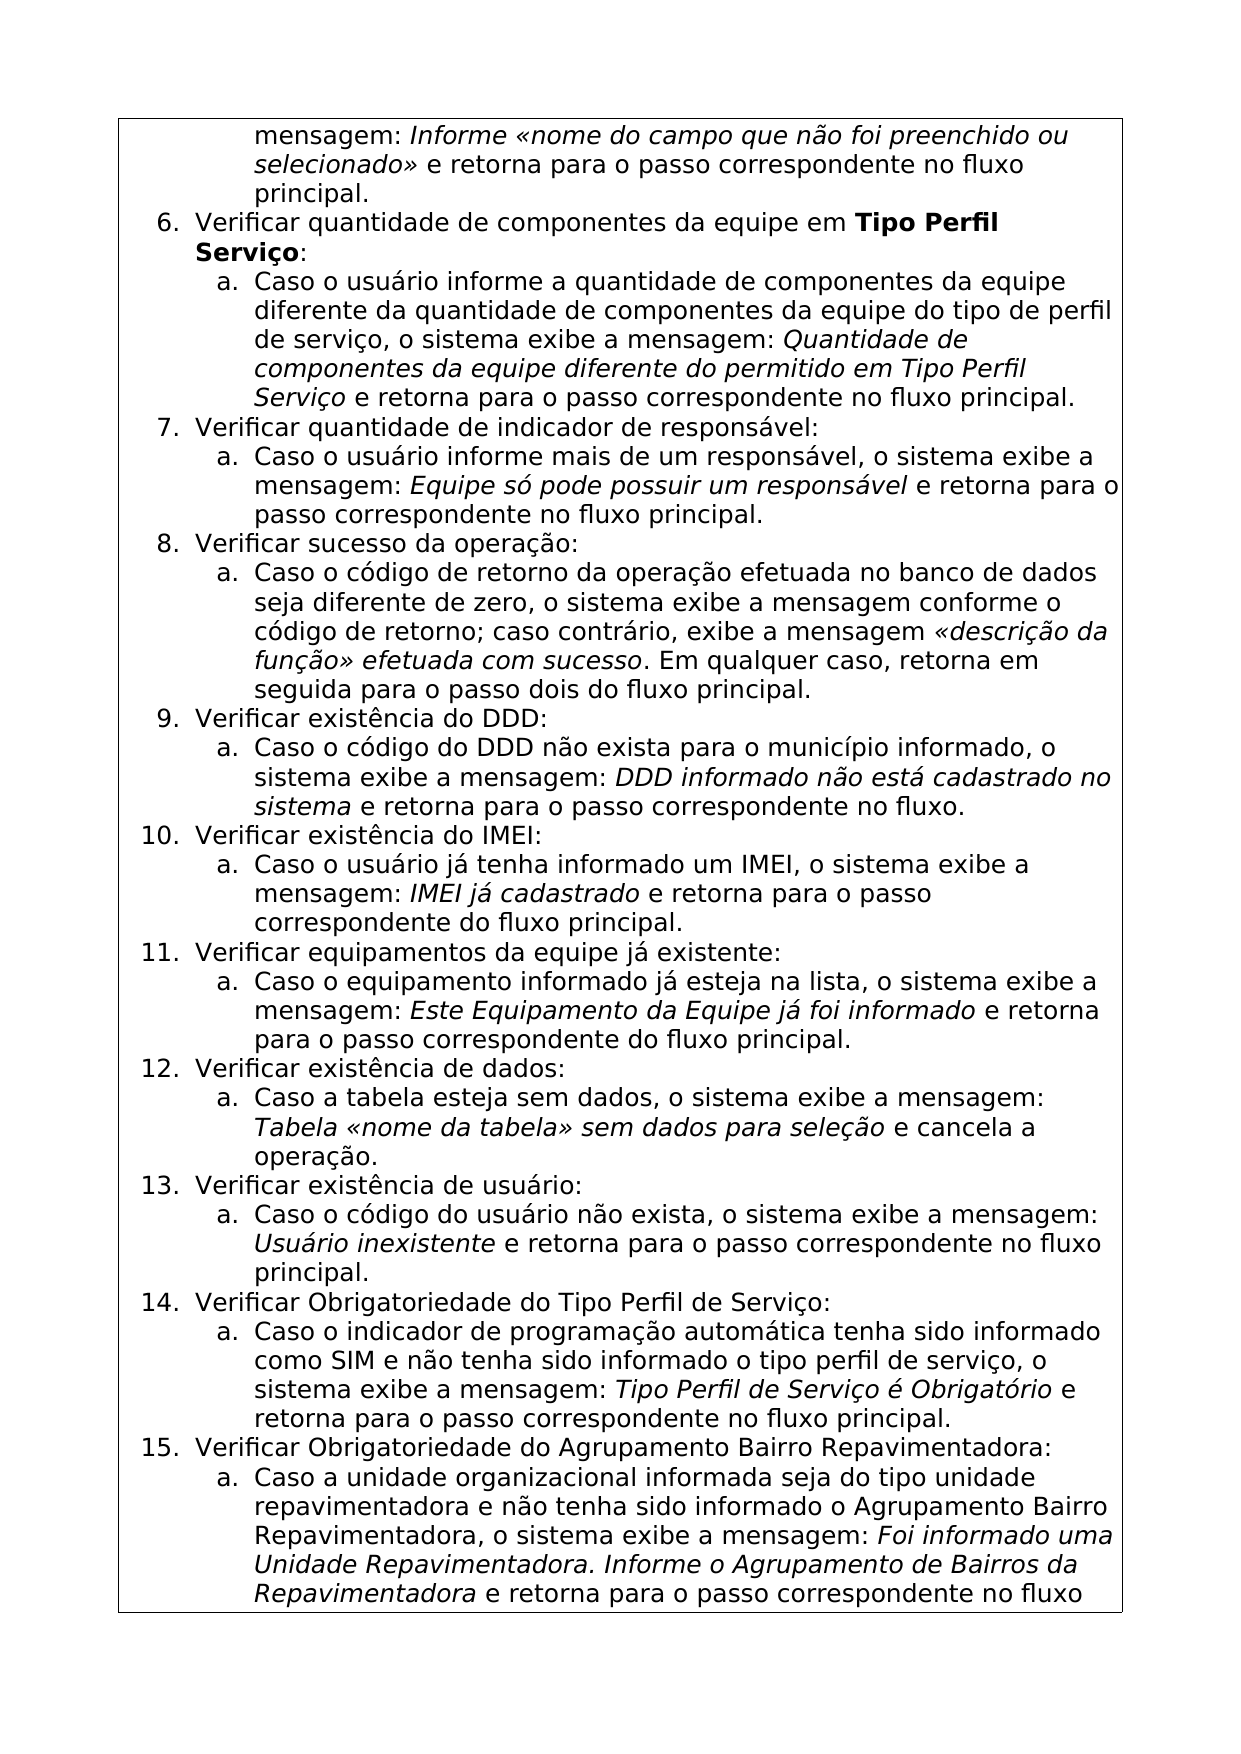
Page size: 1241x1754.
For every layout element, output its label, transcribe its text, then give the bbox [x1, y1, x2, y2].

table_header Verificar existência da unidade organizacional: Caso o código da unidade organizacional não exista, o sistema exibe a mensagem: Unidade Organizacional inexistente e retorna para o passo correspondente no fluxo principal. Verificar existência do tipo de perfil serviço: Caso o código do tipo de perfil serviço, não exista, o sistema exibe a mensagem: Tipo do Perfil Serviço inexistente e retorna para o passo correspondente no fluxo principal. Verificar equipe componente já existente: Caso o identificador do funcionário informado já esteja na lista, o sistema exibe a mensagem: Este Componente da Equipe já foi informado e retorna para o passo correspondente do fluxo principal. Verificar a existência do funcionário: Caso o código do funcionário não exista, o sistema exibe a mensagem: Código do Funcionário inexistente e retorna para o passo correspondente no fluxo principal. Verificar preenchimento dos campos: Caso o usuário não informe ou selecione o conteúdo de algum campo necessário à inclusão da equipe, o sistema exibe a mensagem: Informe «nome do campo que não foi preenchido ou selecionado» e retorna para o passo correspondente no fluxo principal. Verificar quantidade de componentes da equipe em Tipo Perfil Serviço: Caso o usuário informe a quantidade de componentes da equipe diferente da quantidade de componentes da equipe do tipo de perfil de serviço, o sistema exibe a mensagem: Quantidade de componentes da equipe diferente do permitido em Tipo Perfil Serviço e retorna para o passo correspondente no fluxo principal. Verificar quantidade de indicador de responsável: Caso o usuário informe mais de um responsável, o sistema exibe a mensagem: Equipe só pode possuir um responsável e retorna para o passo correspondente no fluxo principal. Verificar sucesso da operação: Caso o código de retorno da operação efetuada no banco de dados seja diferente de zero, o sistema exibe a mensagem conforme o código de retorno; caso contrário, exibe a mensagem «descrição da função» efetuada com sucesso. Em qualquer caso, retorna em seguida para o passo dois do fluxo principal. Verificar existência do DDD: Caso o código do DDD não exista para o município informado, o sistema exibe a mensagem: DDD informado não está cadastrado no sistema e retorna para o passo correspondente no fluxo. Verificar existência do IMEI: Caso o usuário já tenha informado um IMEI, o sistema exibe a mensagem: IMEI já cadastrado e retorna para o passo correspondente do fluxo principal. Verificar equipamentos da equipe já existente: Caso o equipamento informado já esteja na lista, o sistema exibe a mensagem: Este Equipamento da Equipe já foi informado e retorna para o passo correspondente do fluxo principal. Verificar existência de dados: Caso a tabela esteja sem dados, o sistema exibe a mensagem: Tabela «nome da tabela» sem dados para seleção e cancela a operação. Verificar existência de usuário: Caso o código do usuário não exista, o sistema exibe a mensagem: Usuário inexistente e retorna para o passo correspondente no fluxo principal. Verificar Obrigatoriedade do Tipo Perfil de Serviço: Caso o indicador de programação automática tenha sido informado como SIM e não tenha sido informado o tipo perfil de serviço, o sistema exibe a mensagem: Tipo Perfil de Serviço é Obrigatório e retorna para o passo correspondente no fluxo principal. Verificar Obrigatoriedade do Agrupamento Bairro Repavimentadora: Caso a unidade organizacional informada seja do tipo unidade repavimentadora e não tenha sido informado o Agrupamento Bairro Repavimentadora, o sistema exibe a mensagem: Foi informado uma Unidade Repavimentadora. Informe o Agrupamento de Bairros da Repavimentadora e retorna para o passo correspondente no fluxo principal. Habilitar/Desabilitar Agrupamento Bairro Repavimentadora: Caso a unidade organizacional informada seja do tipo unidade repavimentadora, o sistema habilita o campo Agrupamento Bairro Repavimentadora. Caso contrário, o campo permanece desabilitado. [119, 119, 1122, 1612]
